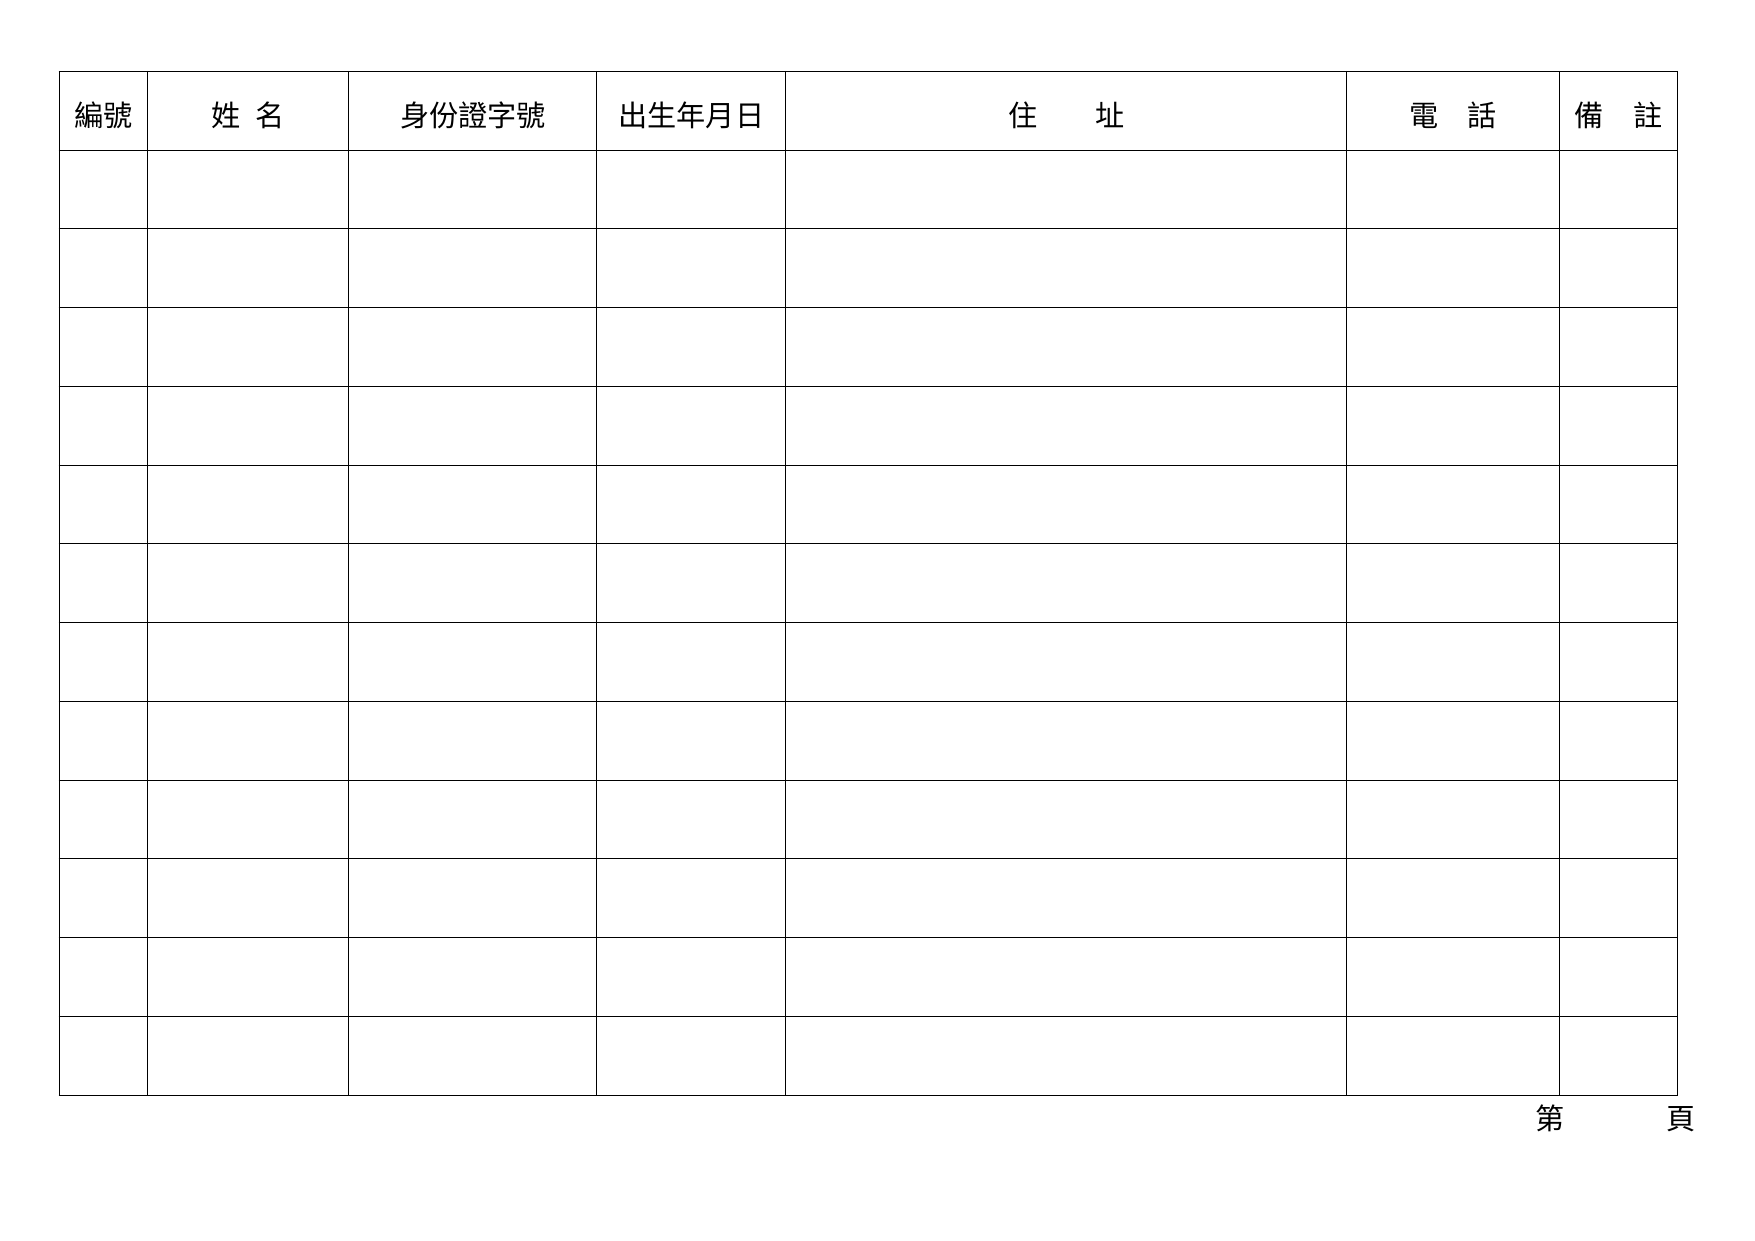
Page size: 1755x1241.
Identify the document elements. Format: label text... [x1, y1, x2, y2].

table_cell [786, 151, 1346, 228]
table_cell [1347, 387, 1559, 464]
table_cell [1347, 308, 1559, 386]
table_cell [60, 387, 147, 464]
table_cell [597, 151, 785, 228]
table_cell [786, 229, 1346, 307]
table_cell [597, 1017, 785, 1094]
table_cell [1347, 938, 1559, 1016]
table_cell [60, 151, 147, 228]
table_cell [349, 151, 596, 228]
table_cell [1560, 387, 1677, 464]
table_cell [60, 1017, 147, 1094]
table_cell [786, 1017, 1346, 1094]
table_cell [597, 466, 785, 543]
table_cell [786, 544, 1346, 622]
table_cell [1347, 781, 1559, 858]
text 第 頁 [59, 1096, 1695, 1138]
table_cell [148, 623, 348, 701]
table_cell [786, 466, 1346, 543]
table_cell [148, 229, 348, 307]
table_cell [597, 544, 785, 622]
table_cell [349, 781, 596, 858]
table_cell [349, 229, 596, 307]
table_cell [597, 229, 785, 307]
table_cell [349, 702, 596, 779]
table_cell [1347, 229, 1559, 307]
table_cell [1560, 623, 1677, 701]
table_cell [1560, 1017, 1677, 1094]
table_cell [1560, 466, 1677, 543]
table_header 身份證字號 [349, 72, 596, 149]
table_cell [148, 544, 348, 622]
table_header 編號 [60, 72, 147, 149]
table_cell [1560, 308, 1677, 386]
table_cell [1560, 938, 1677, 1016]
table_cell [786, 702, 1346, 779]
table_cell [349, 938, 596, 1016]
table_cell [349, 308, 596, 386]
table_cell [148, 781, 348, 858]
table_cell [786, 308, 1346, 386]
table_cell [1560, 544, 1677, 622]
table_cell [60, 859, 147, 937]
table_cell [597, 781, 785, 858]
table_cell [148, 151, 348, 228]
table_cell [148, 1017, 348, 1094]
table_cell [148, 938, 348, 1016]
table_cell [597, 387, 785, 464]
table_cell [148, 308, 348, 386]
table_cell [1560, 859, 1677, 937]
table_cell [1347, 1017, 1559, 1094]
table_cell [786, 859, 1346, 937]
table_cell [60, 544, 147, 622]
table_cell [349, 544, 596, 622]
table_header 電 話 [1347, 72, 1559, 149]
table_cell [148, 387, 348, 464]
table_cell [148, 859, 348, 937]
table_cell [60, 229, 147, 307]
table_cell [1347, 466, 1559, 543]
table_cell [597, 859, 785, 937]
table_cell [349, 1017, 596, 1094]
table_cell [1560, 229, 1677, 307]
table_cell [148, 466, 348, 543]
table_header 姓 名 [148, 72, 348, 149]
table_cell [786, 387, 1346, 464]
table_cell [597, 702, 785, 779]
table_cell [1560, 781, 1677, 858]
table_cell [597, 308, 785, 386]
table_cell [60, 781, 147, 858]
table_cell [1347, 544, 1559, 622]
table_cell [60, 466, 147, 543]
table_cell [60, 938, 147, 1016]
table_header 備 註 [1560, 72, 1677, 149]
table_cell [1560, 702, 1677, 779]
table_cell [786, 781, 1346, 858]
table_cell [349, 623, 596, 701]
table_cell [349, 387, 596, 464]
table_cell [1347, 623, 1559, 701]
table_cell [1347, 859, 1559, 937]
table_cell [349, 466, 596, 543]
table_cell [60, 308, 147, 386]
table_cell [786, 938, 1346, 1016]
table_cell [597, 938, 785, 1016]
table_cell [60, 702, 147, 779]
table_cell [148, 702, 348, 779]
table_header 住 址 [786, 72, 1346, 149]
table_header 出生年月日 [597, 72, 785, 149]
table_cell [1347, 702, 1559, 779]
table_cell [60, 623, 147, 701]
table_cell [349, 859, 596, 937]
table_cell [1560, 151, 1677, 228]
table_cell [1347, 151, 1559, 228]
table_cell [786, 623, 1346, 701]
table_cell [597, 623, 785, 701]
